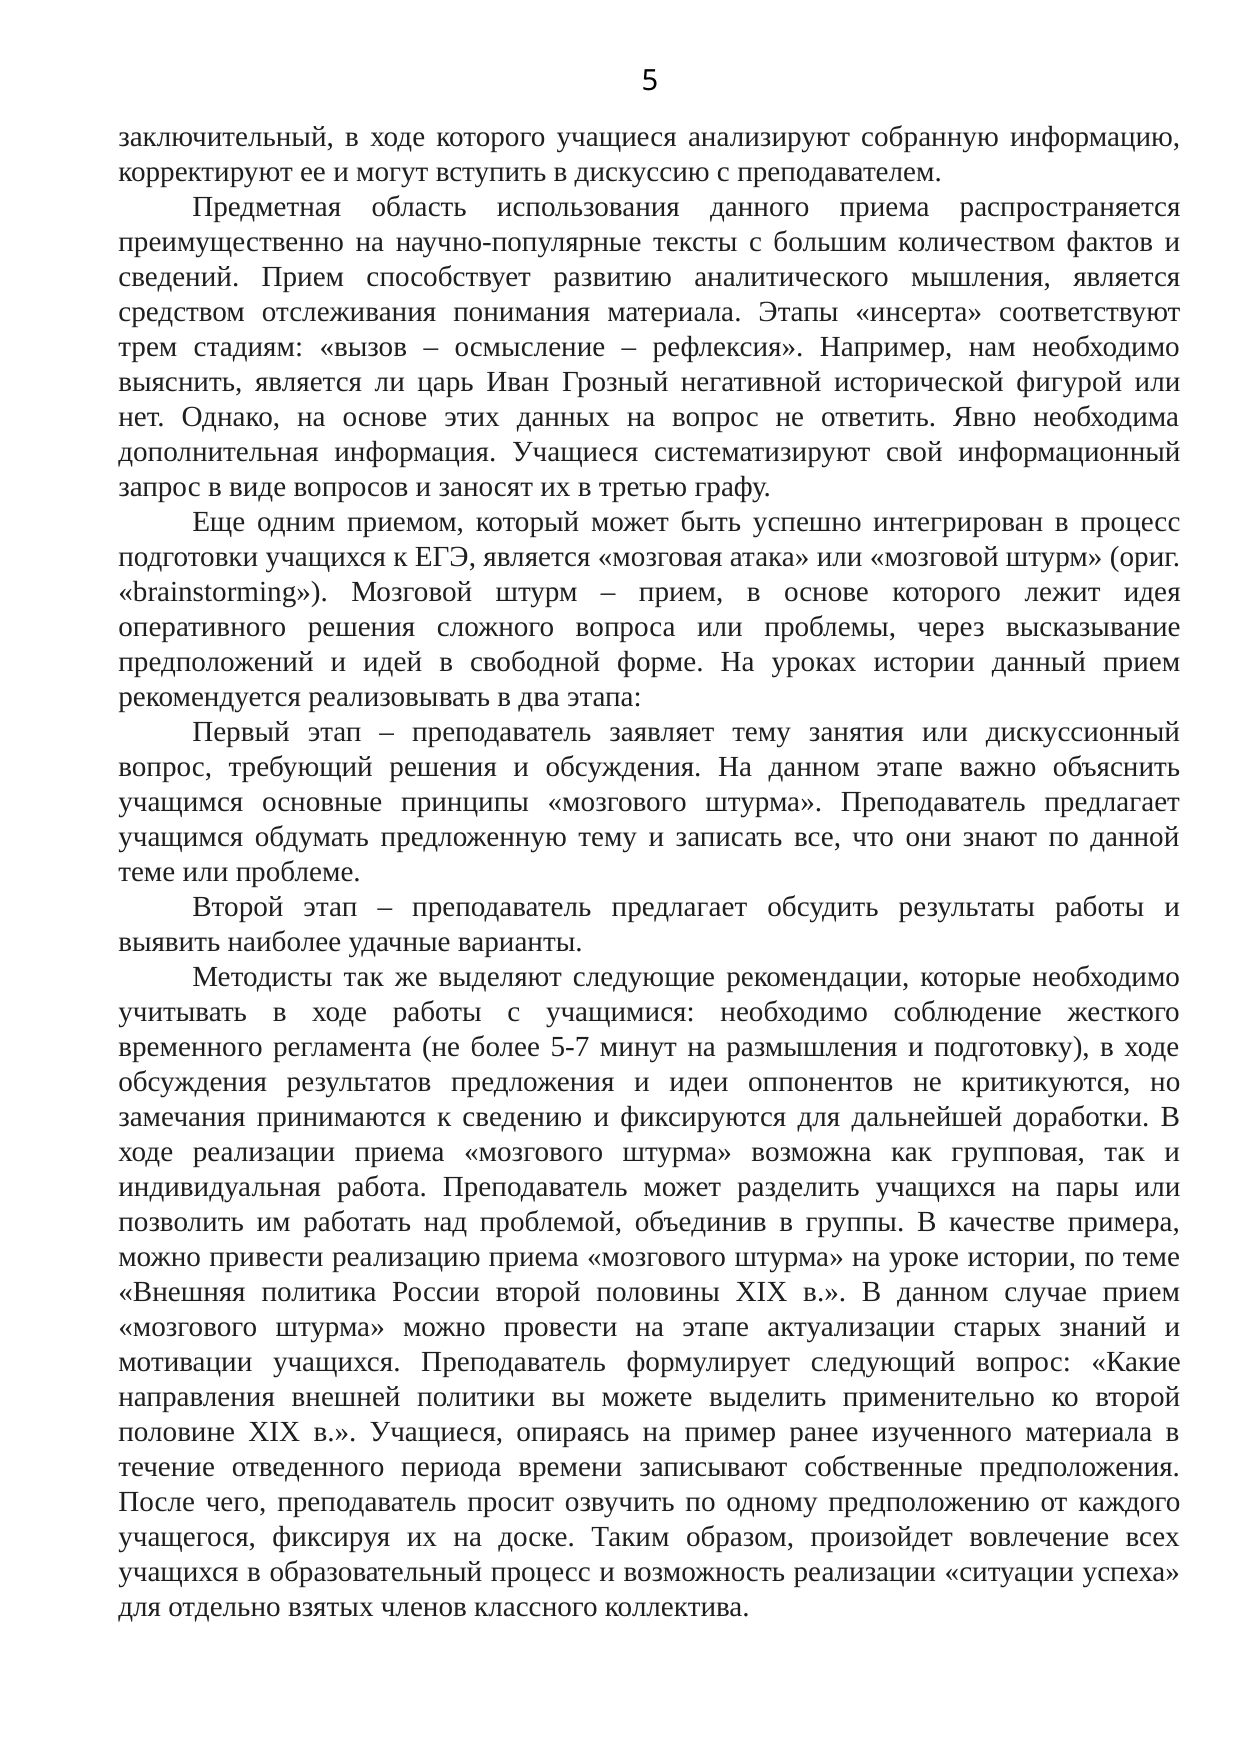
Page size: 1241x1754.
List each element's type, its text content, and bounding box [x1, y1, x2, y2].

text заключительный, в ходе которого учащиеся анализируют собранную информацию, корректируют ее и могут вступить в дискуссию с преподавателем. [118, 118, 1181, 188]
text Первый этап – преподаватель заявляет тему занятия или дискуссионный вопрос, требующий решения и обсуждения. На данном этапе важно объяснить учащимся основные принципы «мозгового штурма». Преподаватель предлагает учащимся обдумать предложенную тему и записать все, что они знают по данной теме или проблеме. [118, 713, 1181, 888]
text Второй этап – преподаватель предлагает обсудить результаты работы и выявить наиболее удачные варианты. [118, 888, 1181, 958]
text Методисты так же выделяют следующие рекомендации, которые необходимо учитывать в ходе работы с учащимися: необходимо соблюдение жесткого временного регламента (не более 5-7 минут на размышления и подготовку), в ходе обсуждения результатов предложения и идеи оппонентов не критикуются, но замечания принимаются к сведению и фиксируются для дальнейшей доработки. В ходе реализации приема «мозгового штурма» возможна как групповая, так и индивидуальная работа. Преподаватель может разделить учащихся на пары или позволить им работать над проблемой, объединив в группы. В качестве примера, можно привести реализацию приема «мозгового штурма» на уроке истории, по теме «Внешняя политика России второй половины XIX в.». В данном случае прием «мозгового штурма» можно провести на этапе актуализации старых знаний и мотивации учащихся. Преподаватель формулирует следующий вопрос: «Какие направления внешней политики вы можете выделить применительно ко второй половине XIX в.». Учащиеся, опираясь на пример ранее изученного материала в течение отведенного периода времени записывают собственные предположения. После чего, преподаватель просит озвучить по одному предположению от каждого учащегося, фиксируя их на доске. Таким образом, произойдет вовлечение всех учащихся в образовательный процесс и возможность реализации «ситуации успеха» для отдельно взятых членов классного коллектива. [118, 958, 1181, 1623]
text Предметная область использования данного приема распространяется преимущественно на научно-популярные тексты с большим количеством фактов и сведений. Прием способствует развитию аналитического мышления, является средством отслеживания понимания материала. Этапы «инсерта» соответствуют трем стадиям: «вызов – осмысление – рефлексия». Например, нам необходимо выяснить, является ли царь Иван Грозный негативной исторической фигурой или нет. Однако, на основе этих данных на вопрос не ответить. Явно необходима дополнительная информация. Учащиеся систематизируют свой информационный запрос в виде вопросов и заносят их в третью графу. [118, 188, 1181, 503]
text Еще одним приемом, который может быть успешно интегрирован в процесс подготовки учащихся к ЕГЭ, является «мозговая атака» или «мозговой штурм» (ориг. «brainstorming»). Мозговой штурм – прием, в основе которого лежит идея оперативного решения сложного вопроса или проблемы, через высказывание предположений и идей в свободной форме. На уроках истории данный прием рекомендуется реализовывать в два этапа: [118, 503, 1181, 713]
